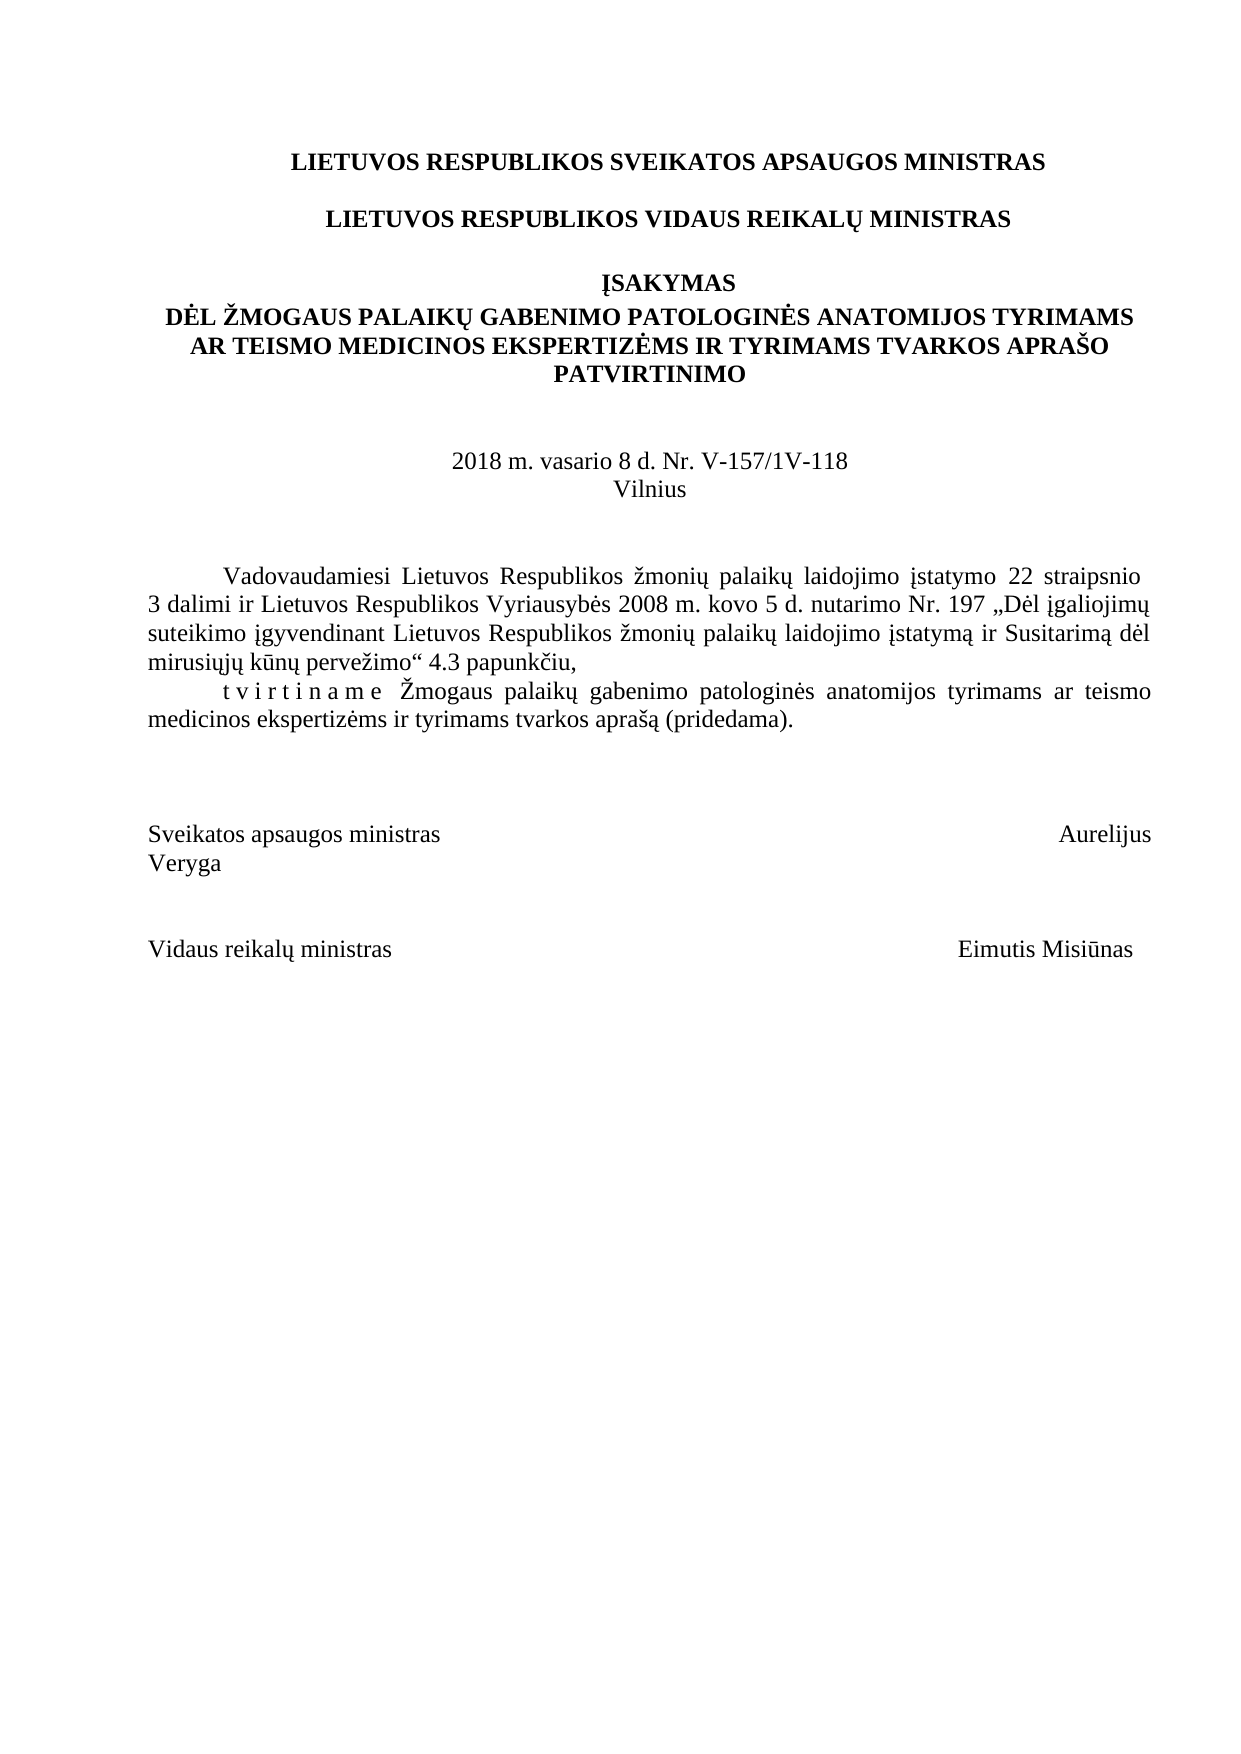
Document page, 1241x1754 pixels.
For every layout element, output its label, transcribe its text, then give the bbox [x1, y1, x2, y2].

text LIETUVOS RESPUBLIKOS VIDAUS REIKALŲ MINISTRAS [148, 204, 1189, 233]
text 2018 m. vasario 8 d. Nr. V-157/1V-118 [148, 446, 1152, 474]
text ĮSAKYMAS [148, 268, 1189, 296]
text Sveikatos apsaugos ministras Aurelijus Veryga [148, 819, 1152, 877]
text Vilnius [148, 474, 1152, 503]
text Vadovaudamiesi Lietuvos Respublikos žmonių palaikų laidojimo įstatymo 22 straipsnio 3 dalimi ir Lietuvos Respublikos Vyriausybės 2008 m. kovo 5 d. nutarimo Nr. 197 „Dėl įgaliojimų suteikimo įgyvendinant Lietuvos Respublikos žmonių palaikų laidojimo įstatymą ir Susitarimą dėl mirusiųjų kūnų pervežimo“ 4.3 papunkčiu, [148, 561, 1152, 676]
text LIETUVOS RESPUBLIKOS SVEIKATOS APSAUGOS MINISTRAS [148, 147, 1189, 176]
text tvirtiname Žmogaus palaikų gabenimo patologinės anatomijos tyrimams ar teismo medicinos ekspertizėms ir tyrimams tvarkos aprašą (pridedama). [148, 676, 1152, 733]
text DĖL ŽMOGAUS PALAIKŲ GABENIMO PATOLOGINĖS ANATOMIJOS TYRIMAMS AR TEISMO MEDICINOS EKSPERTIZĖMS IR TYRIMAMS tvarkos APRAŠO patvirtinimo [148, 302, 1152, 388]
text Vidaus reikalų ministras Eimutis Misiūnas [148, 934, 1152, 963]
